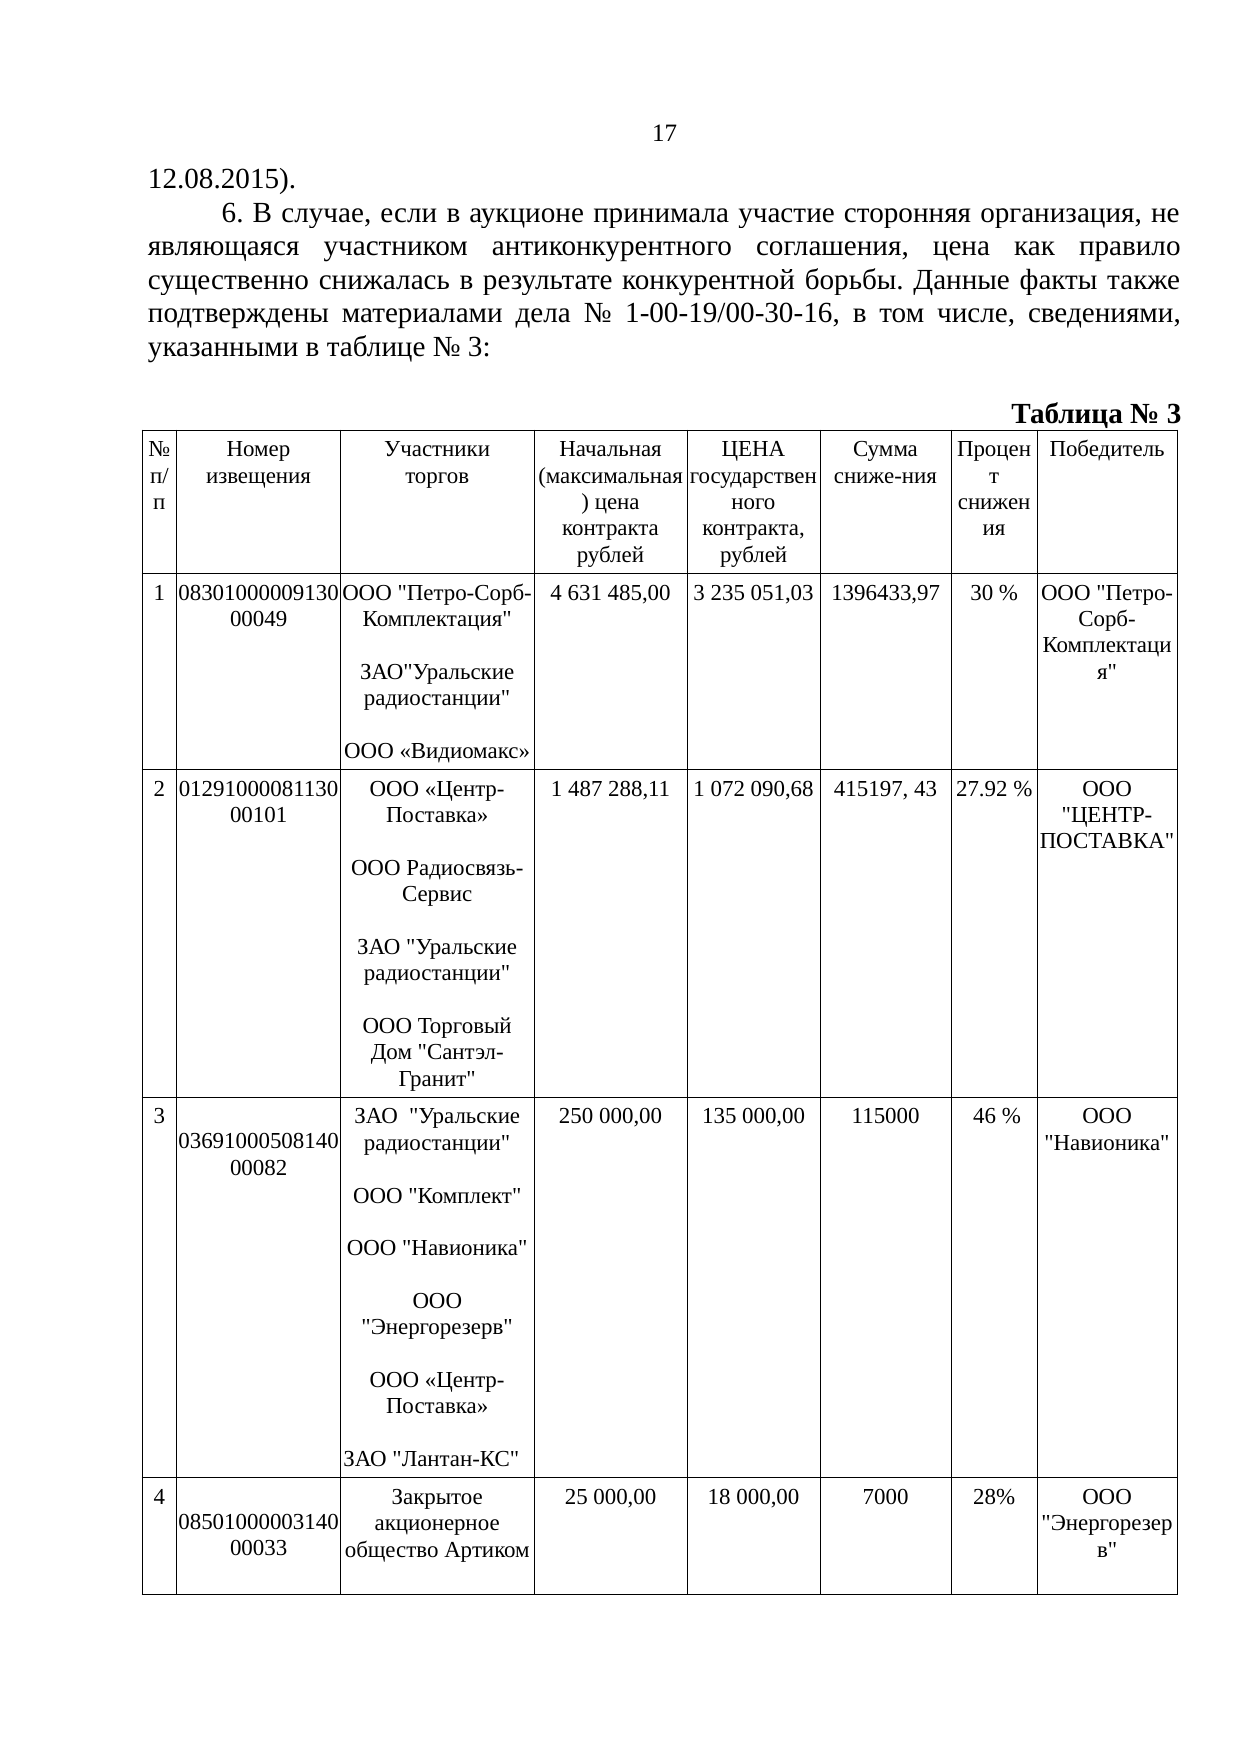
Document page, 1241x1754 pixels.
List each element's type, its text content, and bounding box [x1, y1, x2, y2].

table_cell 1 [143, 574, 176, 769]
table_header ЦЕНА государственного контракта, рублей [688, 431, 820, 573]
table_cell 27.92 % [952, 770, 1037, 1097]
table_cell 3 [143, 1098, 176, 1477]
table_header № п/п [143, 431, 176, 573]
table_cell ЗАО "Уральские радиостанции" ООО "Комплект" ООО "Навионика" ООО "Энергорезерв" ООО «Центр-Поставка» ЗАО "Лантан-КС" [341, 1098, 534, 1477]
text Таблица № 3 [148, 396, 1181, 429]
table_header Процент снижения [952, 431, 1037, 573]
table_cell 46 % [952, 1098, 1037, 1477]
table_cell Закрытое акционерное общество Артиком [341, 1478, 534, 1594]
table_cell 0830100000913000049 [177, 574, 340, 769]
table_cell 1 487 288,11 [535, 770, 687, 1097]
table_header Начальная (максимальная) цена контракта рублей [535, 431, 687, 573]
text 6. В случае, если в аукционе принимала участие сторонняя организация, не являющаяся участником антиконкурентного соглашения, цена как правило существенно снижалась в результате конкурентной борьбы. Данные факты также подтверждены материалами дела № 1-00-19/00-30-16, в том числе, сведениями, указанными в таблице № 3: [148, 195, 1181, 362]
table_cell 135 000,00 [688, 1098, 820, 1477]
table_header Сумма сниже-ния [821, 431, 951, 573]
table_cell 4 [143, 1478, 176, 1594]
table_cell ООО "Петро-Сорб-Комплектация" ЗАО"Уральские радиостанции" ООО «Видиомакс» [341, 574, 534, 769]
table_cell 1 072 090,68 [688, 770, 820, 1097]
table_cell ООО "Навионика" [1038, 1098, 1177, 1477]
table_cell 30 % [952, 574, 1037, 769]
text 12.08.2015). [148, 161, 1181, 195]
table_cell 3 235 051,03 [688, 574, 820, 769]
table_cell 115000 [821, 1098, 951, 1477]
table_cell 2 [143, 770, 176, 1097]
table_cell 25 000,00 [535, 1478, 687, 1594]
table_cell 4 631 485,00 [535, 574, 687, 769]
table_cell 7000 [821, 1478, 951, 1594]
table_cell 0850100000314000033 [177, 1478, 340, 1594]
table_header Номер извещения [177, 431, 340, 573]
table_header Участники торгов [341, 431, 534, 573]
table_cell 250 000,00 [535, 1098, 687, 1477]
table_cell 1396433,97 [821, 574, 951, 769]
table_cell 18 000,00 [688, 1478, 820, 1594]
table_cell 28% [952, 1478, 1037, 1594]
table_cell ООО «Центр-Поставка» ООО Радиосвязь-Сервис ЗАО "Уральские радиостанции" ООО Торговый Дом "Сантэл-Гранит" [341, 770, 534, 1097]
table_cell ООО "Петро-Сорб-Комплектация" [1038, 574, 1177, 769]
table_cell 0129100008113000101 [177, 770, 340, 1097]
table_cell ООО "Энергорезерв" [1038, 1478, 1177, 1594]
table_header Победитель [1038, 431, 1177, 573]
table_cell ООО "ЦЕНТР-ПОСТАВКА" [1038, 770, 1177, 1097]
table_cell 0369100050814000082 [177, 1098, 340, 1477]
table_cell 415197, 43 [821, 770, 951, 1097]
